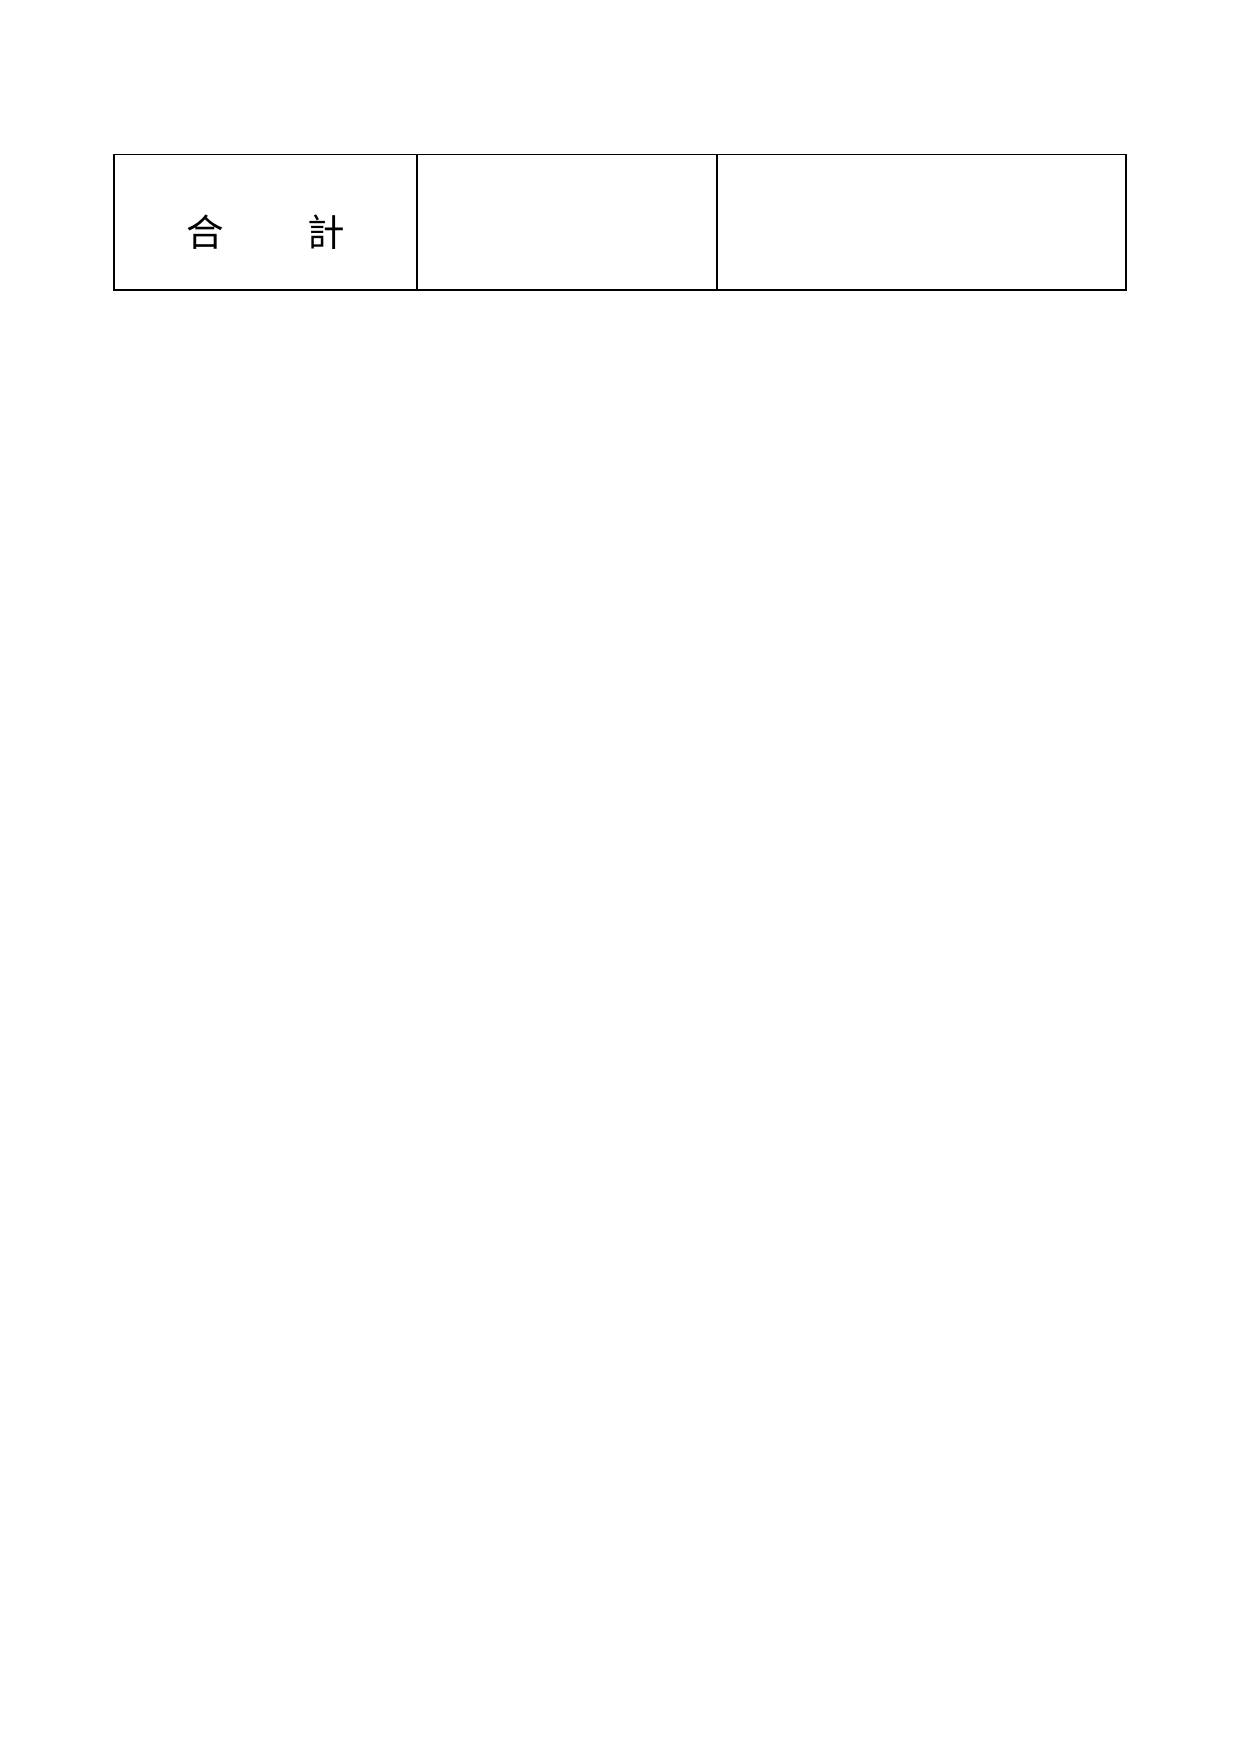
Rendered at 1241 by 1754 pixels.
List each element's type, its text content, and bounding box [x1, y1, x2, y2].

table_cell 合 計 [115, 155, 416, 288]
table_cell [718, 155, 1125, 288]
table_cell [418, 155, 716, 288]
